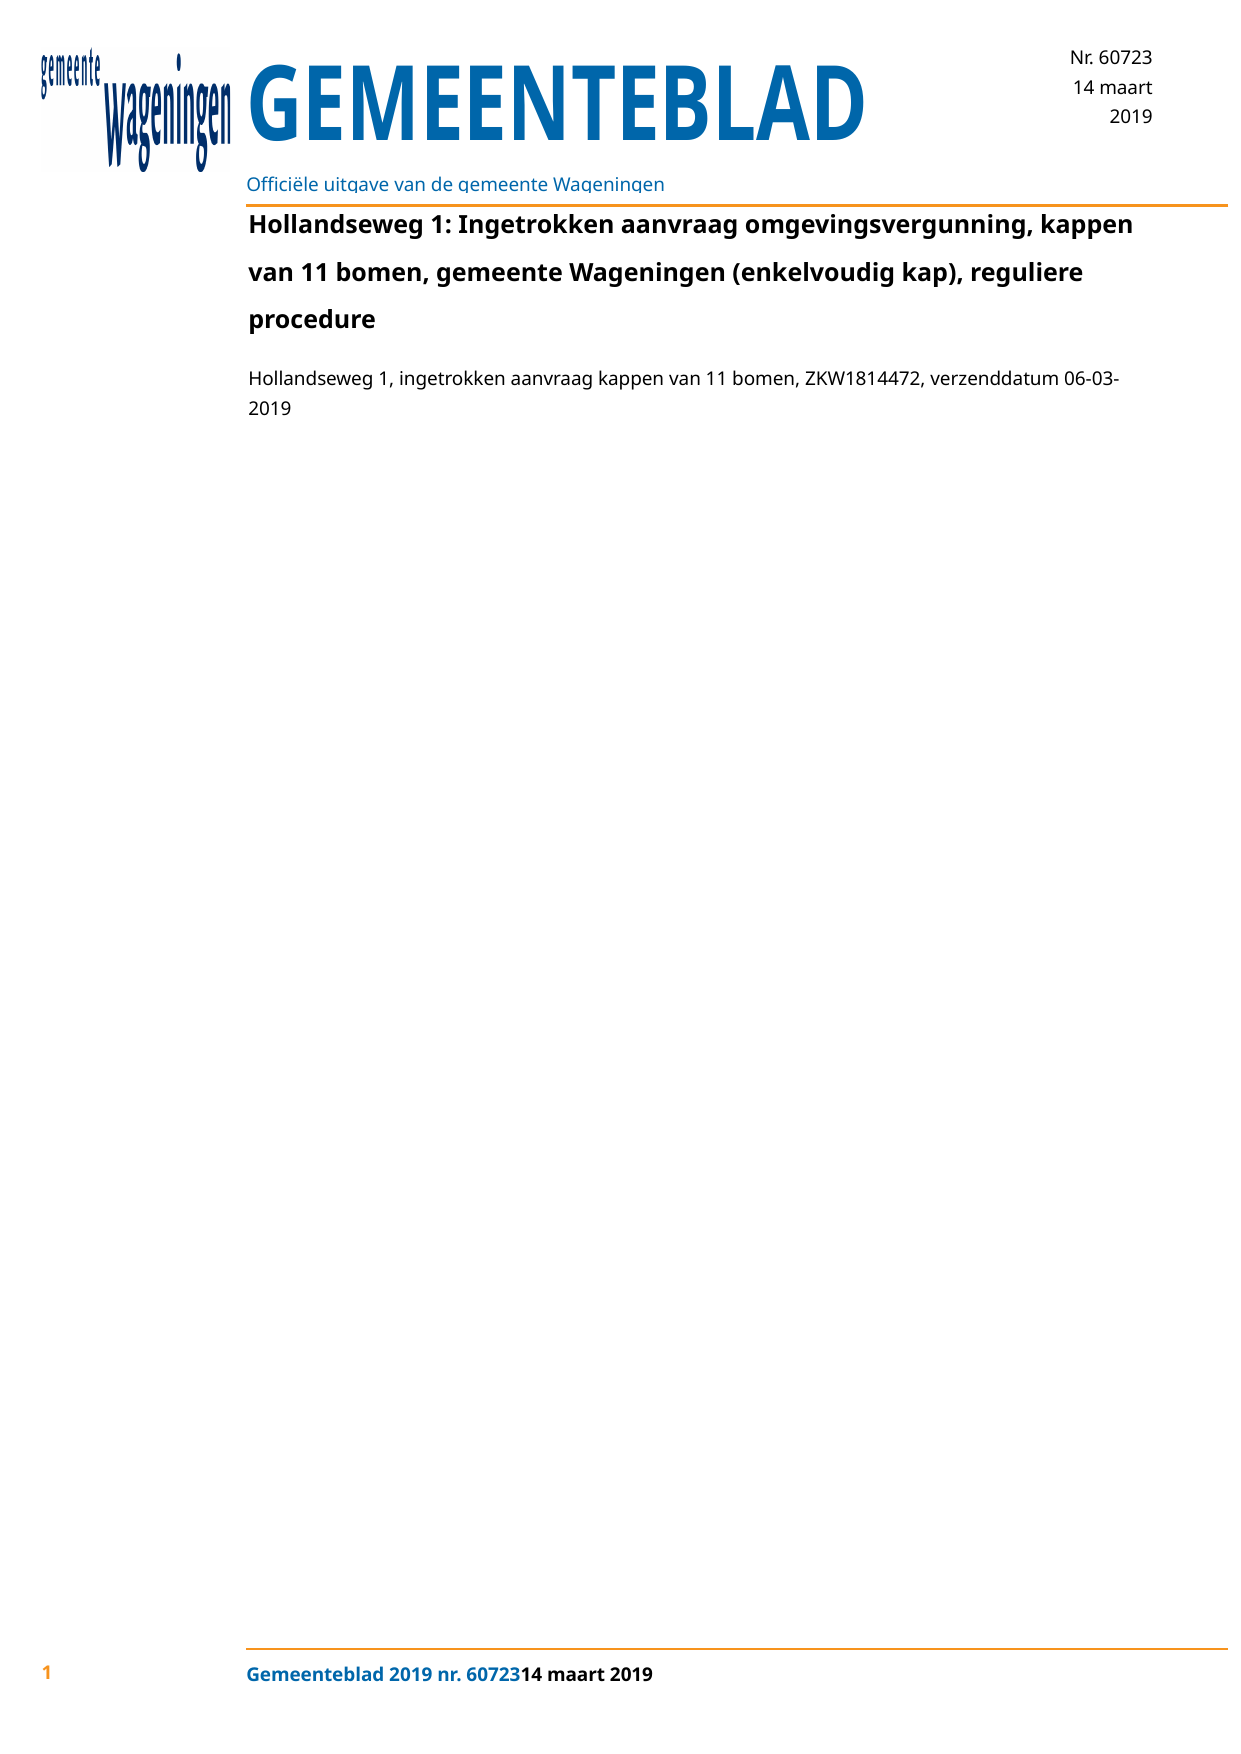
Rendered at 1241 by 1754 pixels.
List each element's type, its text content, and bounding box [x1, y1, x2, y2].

picture [41, 47, 231, 172]
text Hollandseweg 1, ingetrokken aanvraag kappen van 11 bomen, ZKW1814472, verzenddatum 06-03-2019 [248, 366, 1152, 421]
text Hollandseweg 1: Ingetrokken aanvraag omgevingsvergunning, kappen van 11 bomen, gemeente Wageningen (enkelvoudig kap), reguliere procedure [248, 207, 1152, 336]
